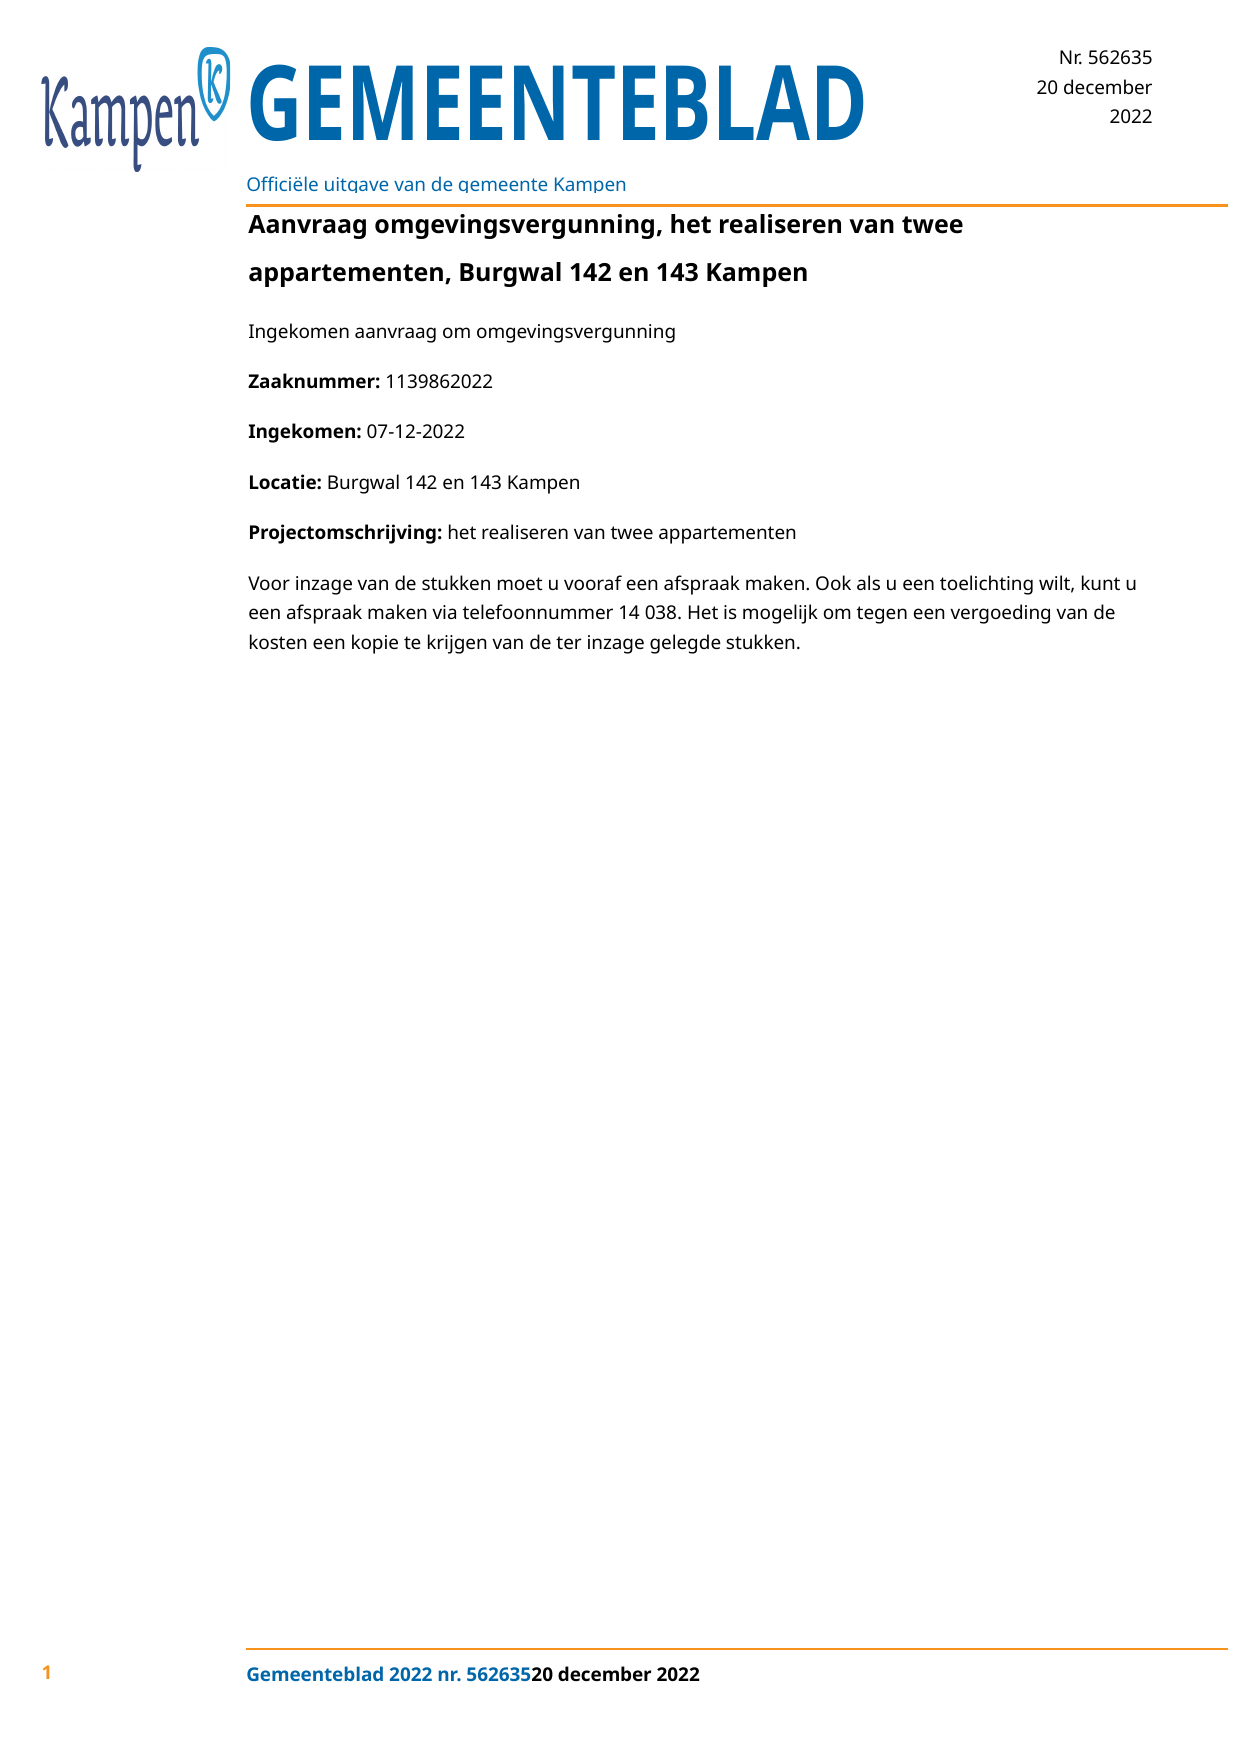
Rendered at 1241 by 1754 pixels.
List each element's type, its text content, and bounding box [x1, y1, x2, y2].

text Voor inzage van de stukken moet u vooraf een afspraak maken. Ook als u een toelichting wilt, kunt u een afspraak maken via telefoonnummer 14 038. Het is mogelijk om tegen een vergoeding van de kosten een kopie te krijgen van de ter inzage gelegde stukken. [248, 570, 1152, 655]
text Ingekomen aanvraag om omgevingsvergunning [248, 318, 1152, 344]
picture [41, 47, 231, 172]
text Projectomschrijving: het realiseren van twee appartementen [248, 519, 1152, 545]
text Aanvraag omgevingsvergunning, het realiseren van twee appartementen, Burgwal 142 en 143 Kampen [248, 207, 1152, 288]
text Ingekomen: 07-12-2022 [248, 419, 1152, 444]
text Locatie: Burgwal 142 en 143 Kampen [248, 469, 1152, 495]
text Zaaknummer: 1139862022 [248, 368, 1152, 394]
